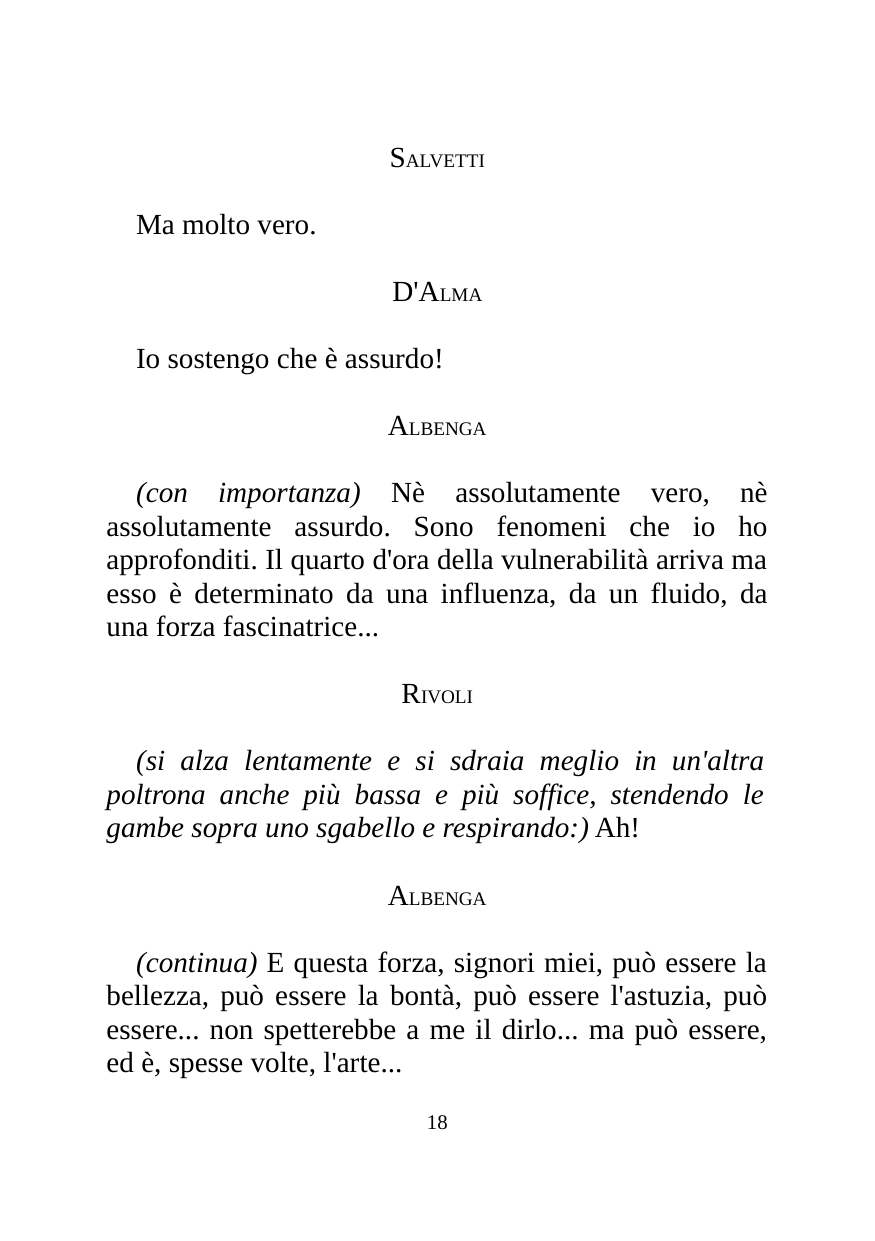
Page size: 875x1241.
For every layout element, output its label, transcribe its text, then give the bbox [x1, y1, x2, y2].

text Albenga [106, 408, 768, 442]
text (continua) E questa forza, signori miei, può essere la bellezza, può essere la bontà, può essere l'astuzia, può essere... non spetterebbe a me il dirlo... ma può essere, ed è, spesse volte, l'arte... [106, 945, 768, 1079]
text Io sostengo che è assurdo! [106, 341, 768, 374]
text (si alza lentamente e si sdraia meglio in un'altra poltrona anche più bassa e più soffice, stendendo le gambe sopra uno sgabello e respirando:) Ah! [106, 743, 768, 844]
text Rivoli [106, 676, 768, 710]
text Ma molto vero. [106, 207, 768, 240]
text D'Alma [106, 274, 768, 307]
text Albenga [106, 878, 768, 911]
text (con importanza) Nè assolutamente vero, nè assolutamente assurdo. Sono fenomeni che io ho approfonditi. Il quarto d'ora della vulnerabilità arriva ma esso è determinato da una influenza, da un fluido, da una forza fascinatrice... [106, 475, 768, 643]
text Salvetti [106, 140, 768, 173]
